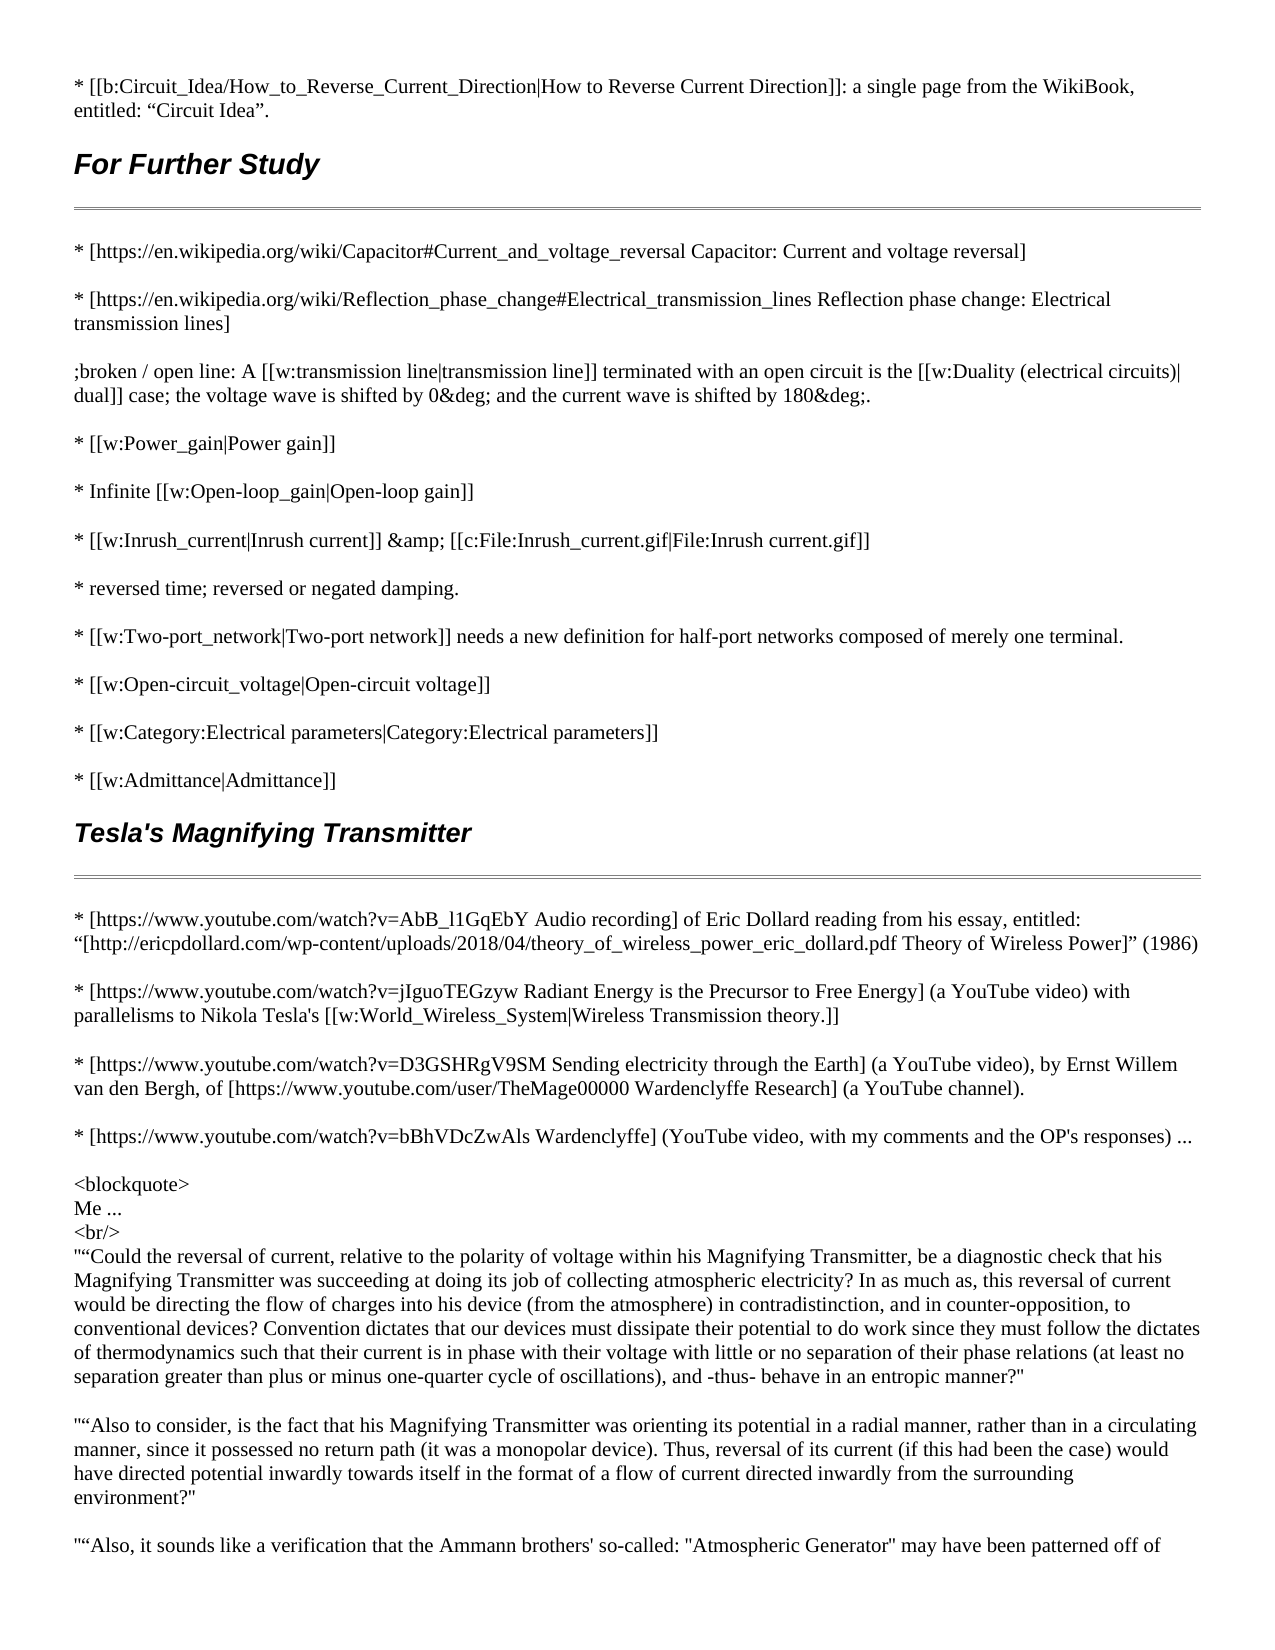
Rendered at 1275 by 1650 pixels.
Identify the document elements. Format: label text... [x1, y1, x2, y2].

text * [https://www.youtube.com/watch?v=AbB_l1GqEbY Audio recording] of Eric Dollard reading from his essay, entitled: “[http://ericpdollard.com/wp-content/uploads/2018/04/theory_of_wireless_power_eric_dollard.pdf Theory of Wireless Power]” (1986) [73, 907, 1201, 955]
text <br/> [73, 1220, 1201, 1244]
text * [[w:Two-port_network|Two-port network]] needs a new definition for half-port networks composed of merely one terminal. [73, 624, 1201, 648]
text * Infinite [[w:Open-loop_gain|Open-loop gain]] [73, 479, 1201, 503]
text Me ... [73, 1196, 1201, 1220]
text * [[w:Category:Electrical parameters|Category:Electrical parameters]] [73, 720, 1201, 744]
text ''“Could the reversal of current, relative to the polarity of voltage within his Magnifying Transmitter, be a diagnostic check that his Magnifying Transmitter was succeeding at doing its job of collecting atmospheric electricity? In as much as, this reversal of current would be directing the flow of charges into his device (from the atmosphere) in contradistinction, and in counter-opposition, to conventional devices? Convention dictates that our devices must dissipate their potential to do work since they must follow the dictates of thermodynamics such that their current is in phase with their voltage with little or no separation of their phase relations (at least no separation greater than plus or minus one-quarter cycle of oscillations), and -thus- behave in an entropic manner?'' [73, 1244, 1201, 1388]
text ''“Also, it sounds like a verification that the Ammann brothers' so-called: ''Atmospheric Generator'' may have been patterned off of [73, 1533, 1201, 1557]
text * [[w:Admittance|Admittance]] [73, 768, 1201, 792]
text <blockquote> [73, 1172, 1201, 1196]
text * [[b:Circuit_Idea/How_to_Reverse_Current_Direction|How to Reverse Current Direction]]: a single page from the WikiBook, entitled: “Circuit Idea”. [73, 73, 1201, 122]
text * [https://en.wikipedia.org/wiki/Capacitor#Current_and_voltage_reversal Capacitor: Current and voltage reversal] [73, 239, 1201, 263]
text * [https://www.youtube.com/watch?v=D3GSHRgV9SM Sending electricity through the Earth] (a YouTube video), by Ernst Willem van den Bergh, of [https://www.youtube.com/user/TheMage00000 Wardenclyffe Research] (a YouTube channel). [73, 1052, 1201, 1100]
subtitle Tesla's Magnifying Transmitter [73, 817, 1201, 848]
text * [https://www.youtube.com/watch?v=jIguoTEGzyw Radiant Energy is the Precursor to Free Energy] (a YouTube video) with parallelisms to Nikola Tesla's [[w:World_Wireless_System|Wireless Transmission theory.]] [73, 979, 1201, 1027]
text * [https://www.youtube.com/watch?v=bBhVDcZwAls Wardenclyffe] (YouTube video, with my comments and the OP's responses) ... [73, 1124, 1201, 1148]
subtitle For Further Study [73, 147, 1201, 180]
text ''“Also to consider, is the fact that his Magnifying Transmitter was orienting its potential in a radial manner, rather than in a circulating manner, since it possessed no return path (it was a monopolar device). Thus, reversal of its current (if this had been the case) would have directed potential inwardly towards itself in the format of a flow of current directed inwardly from the surrounding environment?'' [73, 1412, 1201, 1509]
text ;broken / open line: A [[w:transmission line|transmission line]] terminated with an open circuit is the [[w:Duality (electrical circuits)|dual]] case; the voltage wave is shifted by 0&deg; and the current wave is shifted by 180&deg;. [73, 359, 1201, 407]
text * [[w:Power_gain|Power gain]] [73, 431, 1201, 455]
text * [[w:Inrush_current|Inrush current]] &amp; [[c:File:Inrush_current.gif|File:Inrush current.gif]] [73, 528, 1201, 552]
text * reversed time; reversed or negated damping. [73, 576, 1201, 600]
text * [https://en.wikipedia.org/wiki/Reflection_phase_change#Electrical_transmission_lines Reflection phase change: Electrical transmission lines] [73, 287, 1201, 335]
text * [[w:Open-circuit_voltage|Open-circuit voltage]] [73, 672, 1201, 696]
